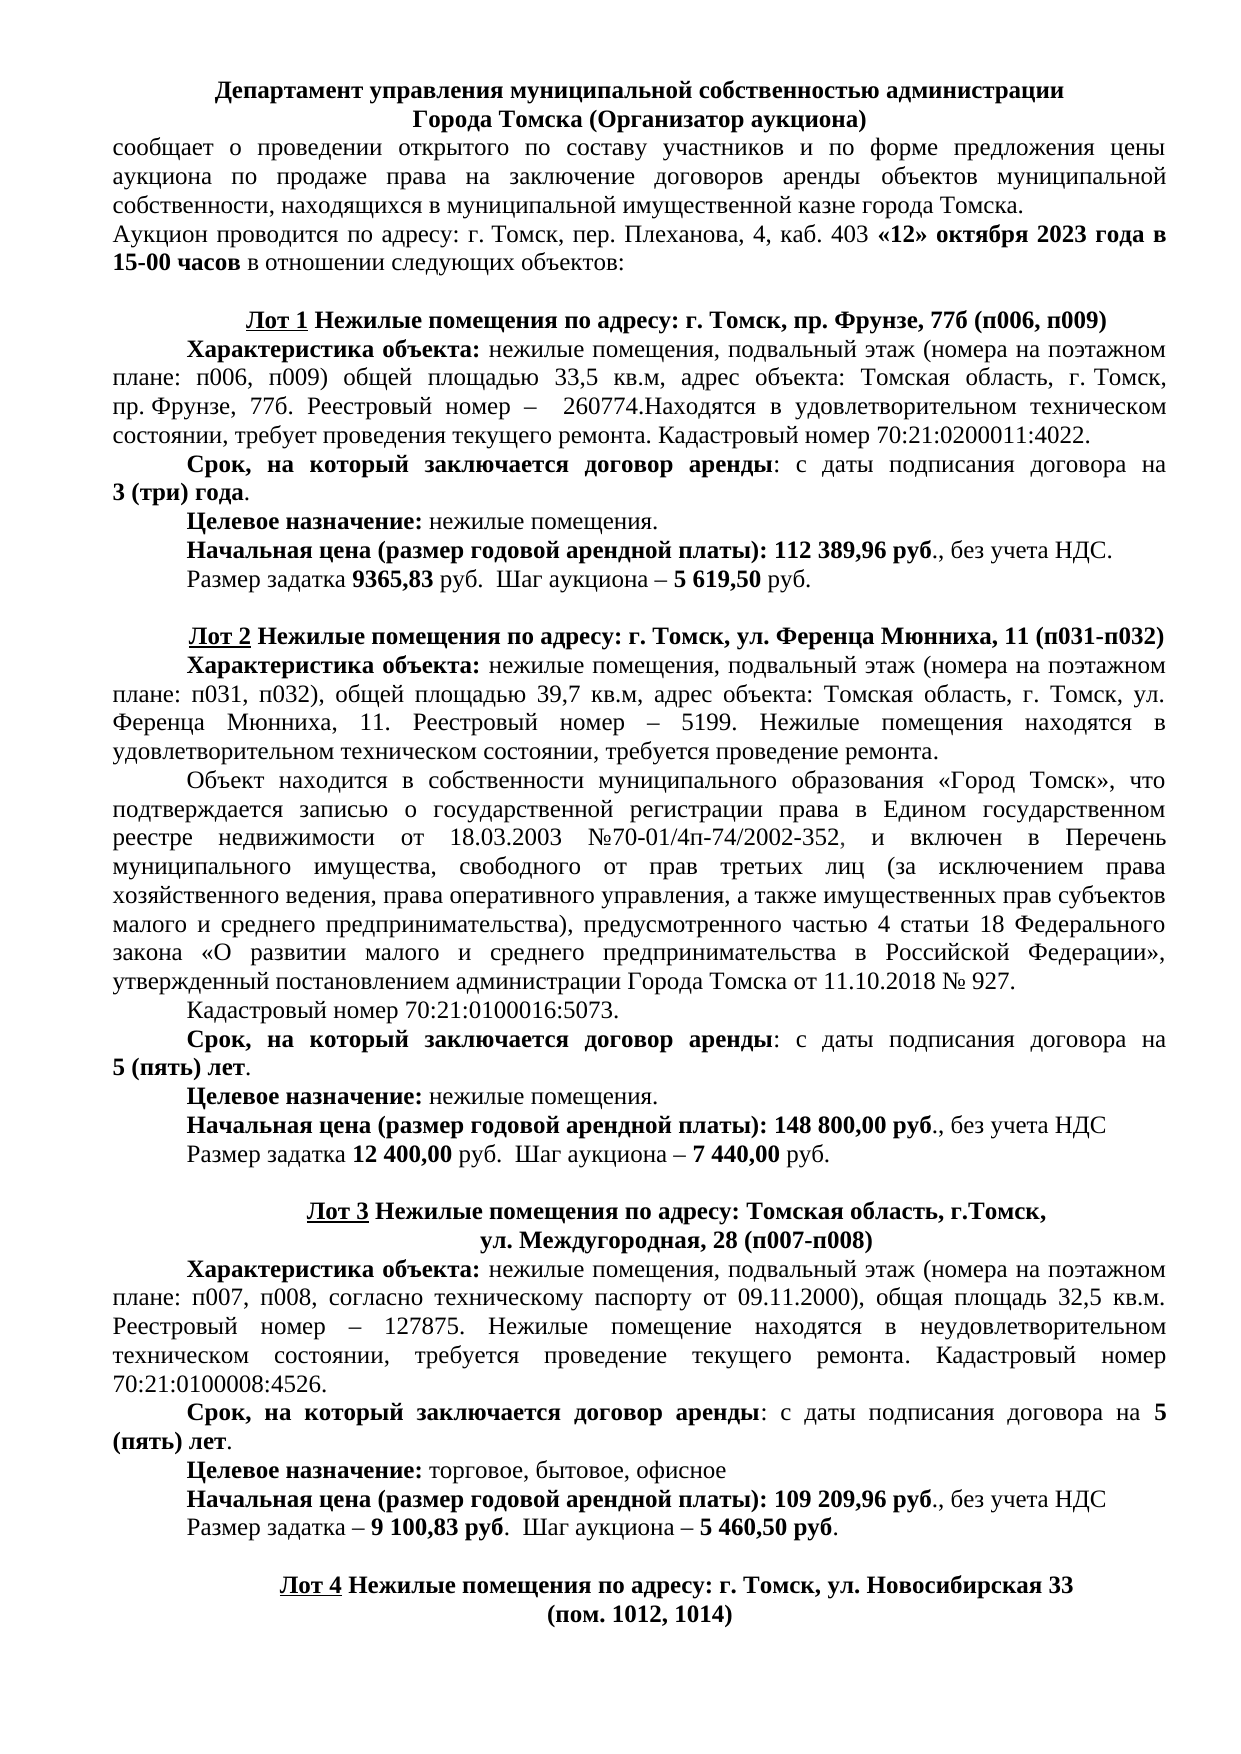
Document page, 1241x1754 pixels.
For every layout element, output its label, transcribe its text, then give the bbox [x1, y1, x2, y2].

text Характеристика объекта: нежилые помещения, подвальный этаж (номера на поэтажном плане: п006, п009) общей площадью 33,5 кв.м, адрес объекта: Томская область, г. Томск, пр. Фрунзе, 77б. Реестровый номер – 260774.Находятся в удовлетворительном техническом состоянии, требует проведения текущего ремонта. Кадастровый номер 70:21:0200011:4022. [112, 334, 1167, 449]
text Начальная цена (размер годовой арендной платы): 112 389,96 руб., без учета НДС. [112, 535, 1167, 564]
text Характеристика объекта: нежилые помещения, подвальный этаж (номера на поэтажном плане: п031, п032), общей площадью 39,7 кв.м, адрес объекта: Томская область, г. Томск, ул. Ференца Мюнниха, 11. Реестровый номер – 5199. Нежилые помещения находятся в удовлетворительном техническом состоянии, требуется проведение ремонта. [112, 650, 1167, 765]
text ул. Междугородная, 28 (п007-п008) [112, 1225, 1167, 1254]
text Объект находится в собственности муниципального образования «Город Томск», что подтверждается записью о государственной регистрации права в Едином государственном реестре недвижимости от 18.03.2003 №70-01/4п-74/2002-352, и включен в Перечень муниципального имущества, свободного от прав третьих лиц (за исключением права хозяйственного ведения, права оперативного управления, а также имущественных прав субъектов малого и среднего предпринимательства), предусмотренного частью 4 статьи 18 Федерального закона «О развитии малого и среднего предпринимательства в Российской Федерации», утвержденный постановлением администрации Города Томска от 11.10.2018 № 927. [112, 765, 1167, 995]
text Лот 1 Нежилые помещения по адресу: г. Томск, пр. Фрунзе, 77б (п006, п009) [112, 305, 1167, 334]
text Лот 3 Нежилые помещения по адресу: Томская область, г.Томск, [112, 1196, 1167, 1225]
text Срок, на который заключается договор аренды: с даты подписания договора на 5 (пять) лет. [112, 1024, 1167, 1081]
text Размер задатка 12 400,00 руб. Шаг аукциона – 7 440,00 руб. [112, 1139, 1167, 1167]
text Целевое назначение: нежилые помещения. [112, 506, 1167, 535]
text Города Томска (Организатор аукциона) [112, 104, 1167, 132]
text Лот 2 Нежилые помещения по адресу: г. Томск, ул. Ференца Мюнниха, 11 (п031-п032) [112, 621, 1167, 650]
text Лот 4 Нежилые помещения по адресу: г. Томск, ул. Новосибирская 33 (пом. 1012, 1014) [112, 1570, 1167, 1627]
text Начальная цена (размер годовой арендной платы): 148 800,00 руб., без учета НДС [112, 1110, 1167, 1139]
text Срок, на который заключается договор аренды: с даты подписания договора на 3 (три) года. [112, 449, 1167, 506]
text Размер задатка 9365,83 руб. Шаг аукциона – 5 619,50 руб. [112, 564, 1167, 592]
text Департамент управления муниципальной собственностью администрации [112, 75, 1167, 104]
text Целевое назначение: торговое, бытовое, офисное [112, 1455, 1167, 1484]
text Характеристика объекта: нежилые помещения, подвальный этаж (номера на поэтажном плане: п007, п008, согласно техническому паспорту от 09.11.2000), общая площадь 32,5 кв.м. Реестровый номер – 127875. Нежилые помещение находятся в неудовлетворительном техническом состоянии, требуется проведение текущего ремонта. Кадастровый номер 70:21:0100008:4526. [112, 1254, 1167, 1397]
text сообщает о проведении открытого по составу участников и по форме предложения цены аукциона по продаже права на заключение договоров аренды объектов муниципальной собственности, находящихся в муниципальной имущественной казне города Томска. [112, 132, 1167, 219]
text Начальная цена (размер годовой арендной платы): 109 209,96 руб., без учета НДС [112, 1484, 1167, 1512]
text Срок, на который заключается договор аренды: с даты подписания договора на 5 (пять) лет. [112, 1397, 1167, 1455]
text Целевое назначение: нежилые помещения. [112, 1081, 1167, 1110]
text Кадастровый номер 70:21:0100016:5073. [112, 995, 1167, 1024]
text Размер задатка – 9 100,83 руб. Шаг аукциона – 5 460,50 руб. [112, 1512, 1167, 1541]
text Аукцион проводится по адресу: г. Томск, пер. Плеханова, 4, каб. 403 «12» октября 2023 года в 15-00 часов в отношении следующих объектов: [112, 219, 1167, 276]
